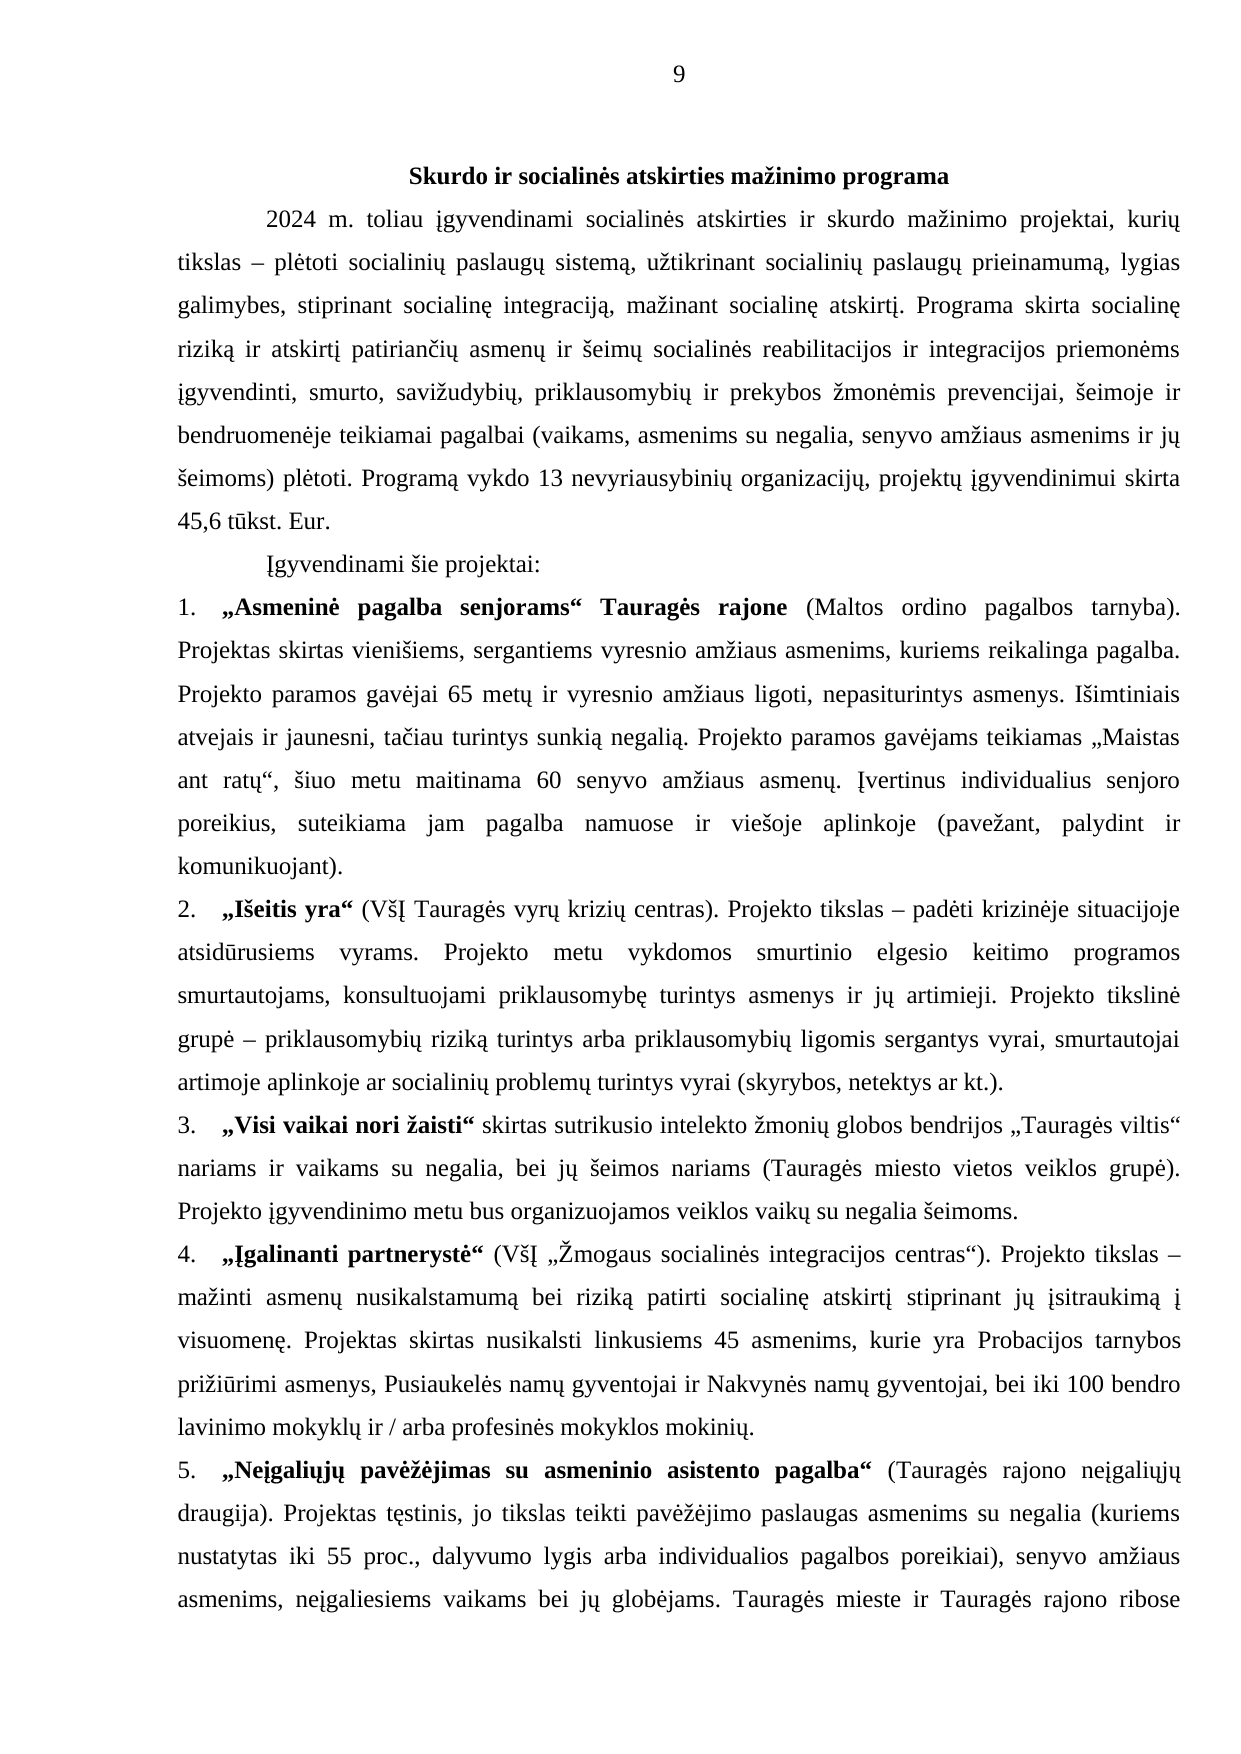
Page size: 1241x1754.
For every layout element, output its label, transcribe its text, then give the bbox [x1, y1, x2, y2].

text 2. „Išeitis yra“ (VšĮ Tauragės vyrų krizių centras). Projekto tikslas – padėti krizinėje situacijoje atsidūrusiems vyrams. Projekto metu vykdomos smurtinio elgesio keitimo programos smurtautojams, konsultuojami priklausomybę turintys asmenys ir jų artimieji. Projekto tikslinė grupė – priklausomybių riziką turintys arba priklausomybių ligomis sergantys vyrai, smurtautojai artimoje aplinkoje ar socialinių problemų turintys vyrai (skyrybos, netektys ar kt.). [177, 894, 1181, 1096]
text 3. „Visi vaikai nori žaisti“ skirtas sutrikusio intelekto žmonių globos bendrijos „Tauragės viltis“ nariams ir vaikams su negalia, bei jų šeimos nariams (Tauragės miesto vietos veiklos grupė). Projekto įgyvendinimo metu bus organizuojamos veiklos vaikų su negalia šeimoms. [177, 1110, 1181, 1225]
text 5. „Neįgaliųjų pavėžėjimas su asmeninio asistento pagalba“ (Tauragės rajono neįgaliųjų draugija). Projektas tęstinis, jo tikslas teikti pavėžėjimo paslaugas asmenims su negalia (kuriems nustatytas iki 55 proc., dalyvumo lygis arba individualios pagalbos poreikiai), senyvo amžiaus asmenims, neįgaliesiems vaikams bei jų globėjams. Tauragės mieste ir Tauragės rajono ribose [177, 1455, 1181, 1613]
text 4. „Įgalinanti partnerystė“ (VšĮ „Žmogaus socialinės integracijos centras“). Projekto tikslas – mažinti asmenų nusikalstamumą bei riziką patirti socialinę atskirtį stiprinant jų įsitraukimą į visuomenę. Projektas skirtas nusikalsti linkusiems 45 asmenims, kurie yra Probacijos tarnybos prižiūrimi asmenys, Pusiaukelės namų gyventojai ir Nakvynės namų gyventojai, bei iki 100 bendro lavinimo mokyklų ir / arba profesinės mokyklos mokinių. [177, 1239, 1181, 1441]
text 2024 m. toliau įgyvendinami socialinės atskirties ir skurdo mažinimo projektai, kurių tikslas – plėtoti socialinių paslaugų sistemą, užtikrinant socialinių paslaugų prieinamumą, lygias galimybes, stiprinant socialinę integraciją, mažinant socialinę atskirtį. Programa skirta socialinę riziką ir atskirtį patiriančių asmenų ir šeimų socialinės reabilitacijos ir integracijos priemonėms įgyvendinti, smurto, savižudybių, priklausomybių ir prekybos žmonėmis prevencijai, šeimoje ir bendruomenėje teikiamai pagalbai (vaikams, asmenims su negalia, senyvo amžiaus asmenims ir jų šeimoms) plėtoti. Programą vykdo 13 nevyriausybinių organizacijų, projektų įgyvendinimui skirta 45,6 tūkst. Eur. [177, 204, 1181, 535]
text 1. „Asmeninė pagalba senjorams“ Tauragės rajone (Maltos ordino pagalbos tarnyba). Projektas skirtas vienišiems, sergantiems vyresnio amžiaus asmenims, kuriems reikalinga pagalba. Projekto paramos gavėjai 65 metų ir vyresnio amžiaus ligoti, nepasiturintys asmenys. Išimtiniais atvejais ir jaunesni, tačiau turintys sunkią negalią. Projekto paramos gavėjams teikiamas „Maistas ant ratų“, šiuo metu maitinama 60 senyvo amžiaus asmenų. Įvertinus individualius senjoro poreikius, suteikiama jam pagalba namuose ir viešoje aplinkoje (pavežant, palydint ir komunikuojant). [177, 592, 1181, 880]
text Įgyvendinami šie projektai: [177, 549, 1181, 578]
text Skurdo ir socialinės atskirties mažinimo programa [177, 161, 1181, 190]
